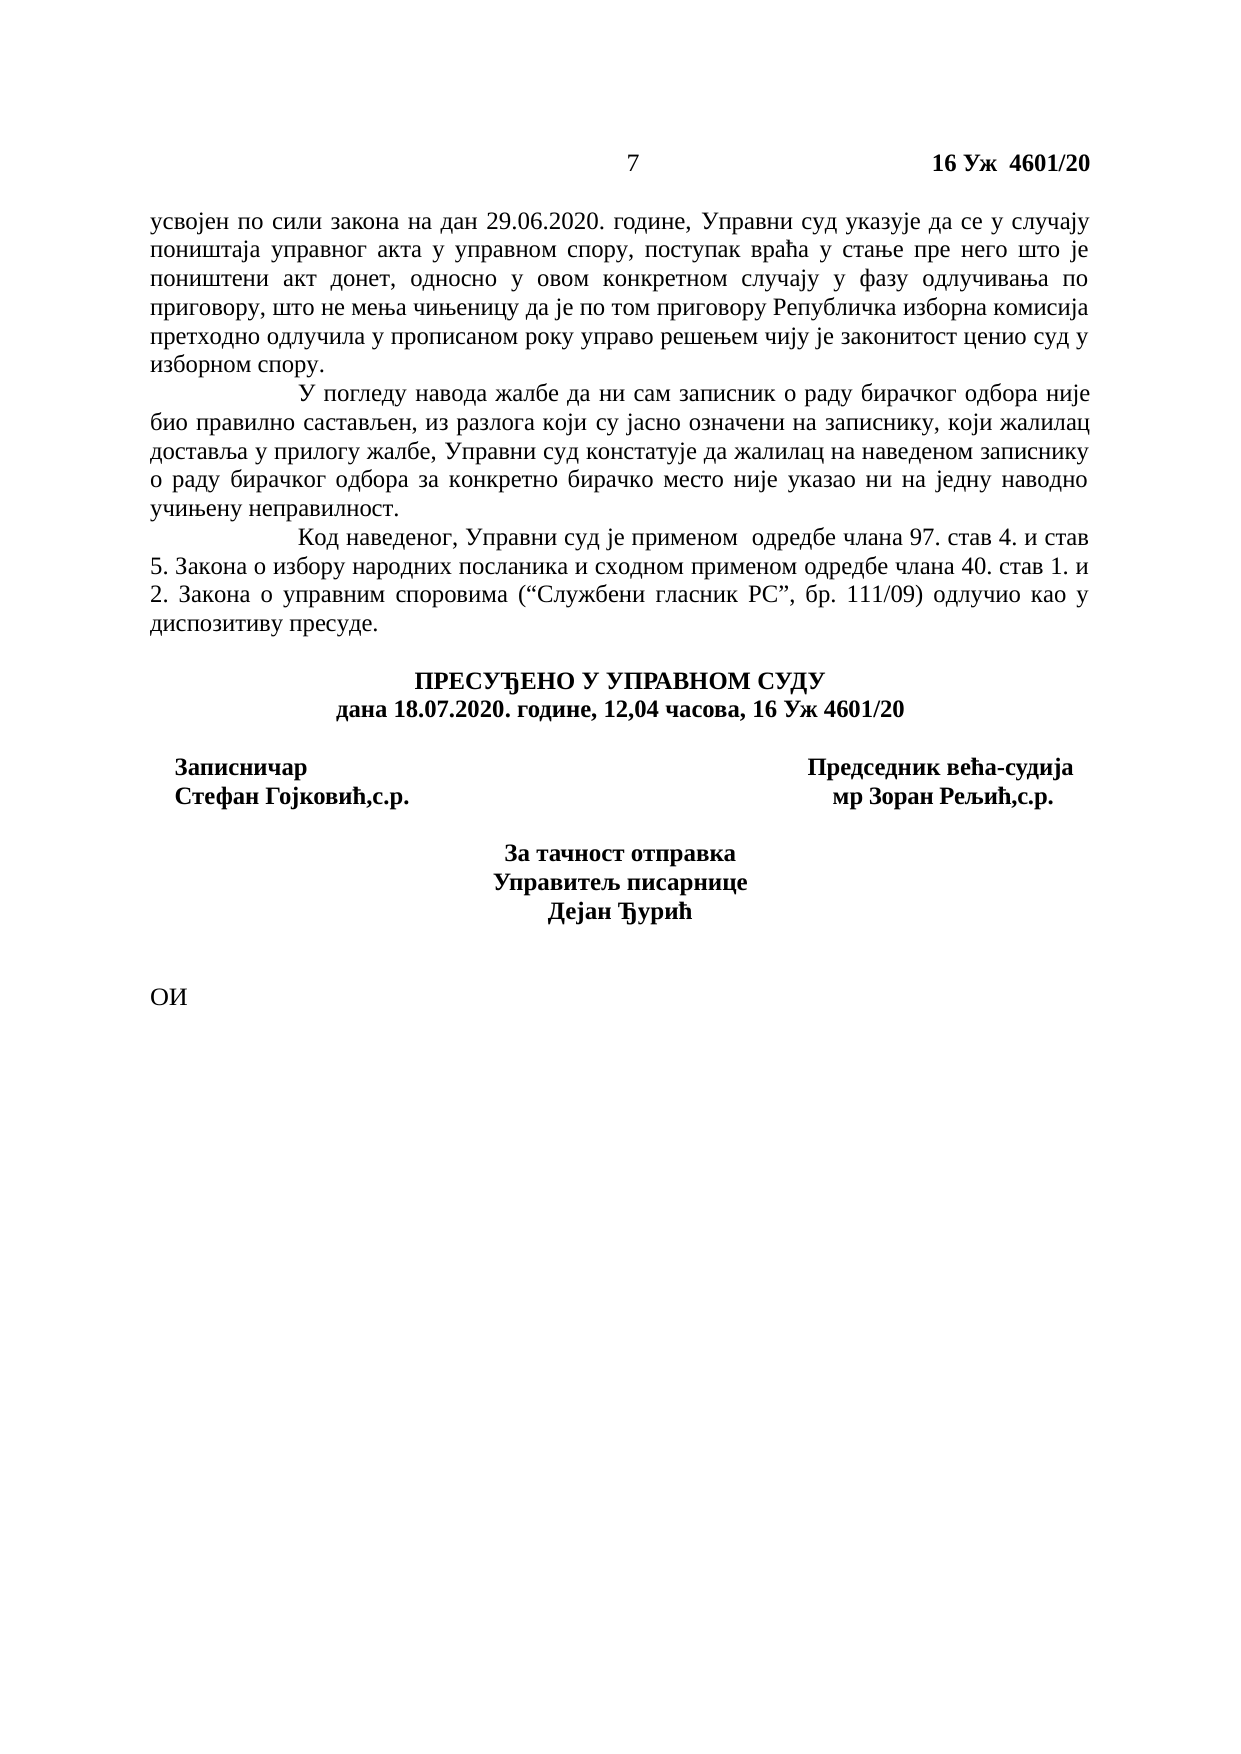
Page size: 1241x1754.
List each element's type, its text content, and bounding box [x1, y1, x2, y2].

text ПРЕСУЂЕНО У УПРАВНОМ СУДУ [150, 666, 1090, 694]
text За тачност отправка [150, 838, 1090, 867]
text Стефан Гојковић,с.р. мр Зоран Рељић,с.р. [150, 781, 1090, 809]
text усвојен по сили закона на дан 29.06.2020. године, Управни суд указује да се у случају поништаја управног акта у управном спору, поступак враћа у стање пре него што је поништени акт донет, односно у овом конкретном случају у фазу одлучивања по приговору, што не мења чињеницу да је по том приговору Републичка изборна комисија претходно одлучила у прописаном року управо решењем чију је законитост ценио суд у изборном спору. [150, 206, 1090, 378]
text Дејан Ђурић [150, 896, 1090, 924]
text ОИ [150, 982, 1090, 1011]
text Управитељ писарнице [150, 867, 1090, 896]
text дана 18.07.2020. године, 12,04 часова, 16 Уж 4601/20 [150, 694, 1090, 723]
text У погледу навода жалбе да ни сам записник о раду бирачког одбора није био правилно састављен, из разлога који су јасно означени на записнику, који жалилац доставља у прилогу жалбе, Управни суд констатује да жалилац на наведеном записнику о раду бирачког одбора за конкретно бирачко место није указао ни на једну наводно учињену неправилност. [150, 378, 1090, 522]
text Код наведеног, Управни суд је применом одредбе члана 97. став 4. и став 5. Закона о избору народних посланика и сходном применом одредбе члана 40. став 1. и 2. Закона о управним споровима (“Службени гласник РС”, бр. 111/09) одлучио као у диспозитиву пресуде. [150, 522, 1090, 637]
text Записничар Председник већа-судија [150, 752, 1090, 781]
